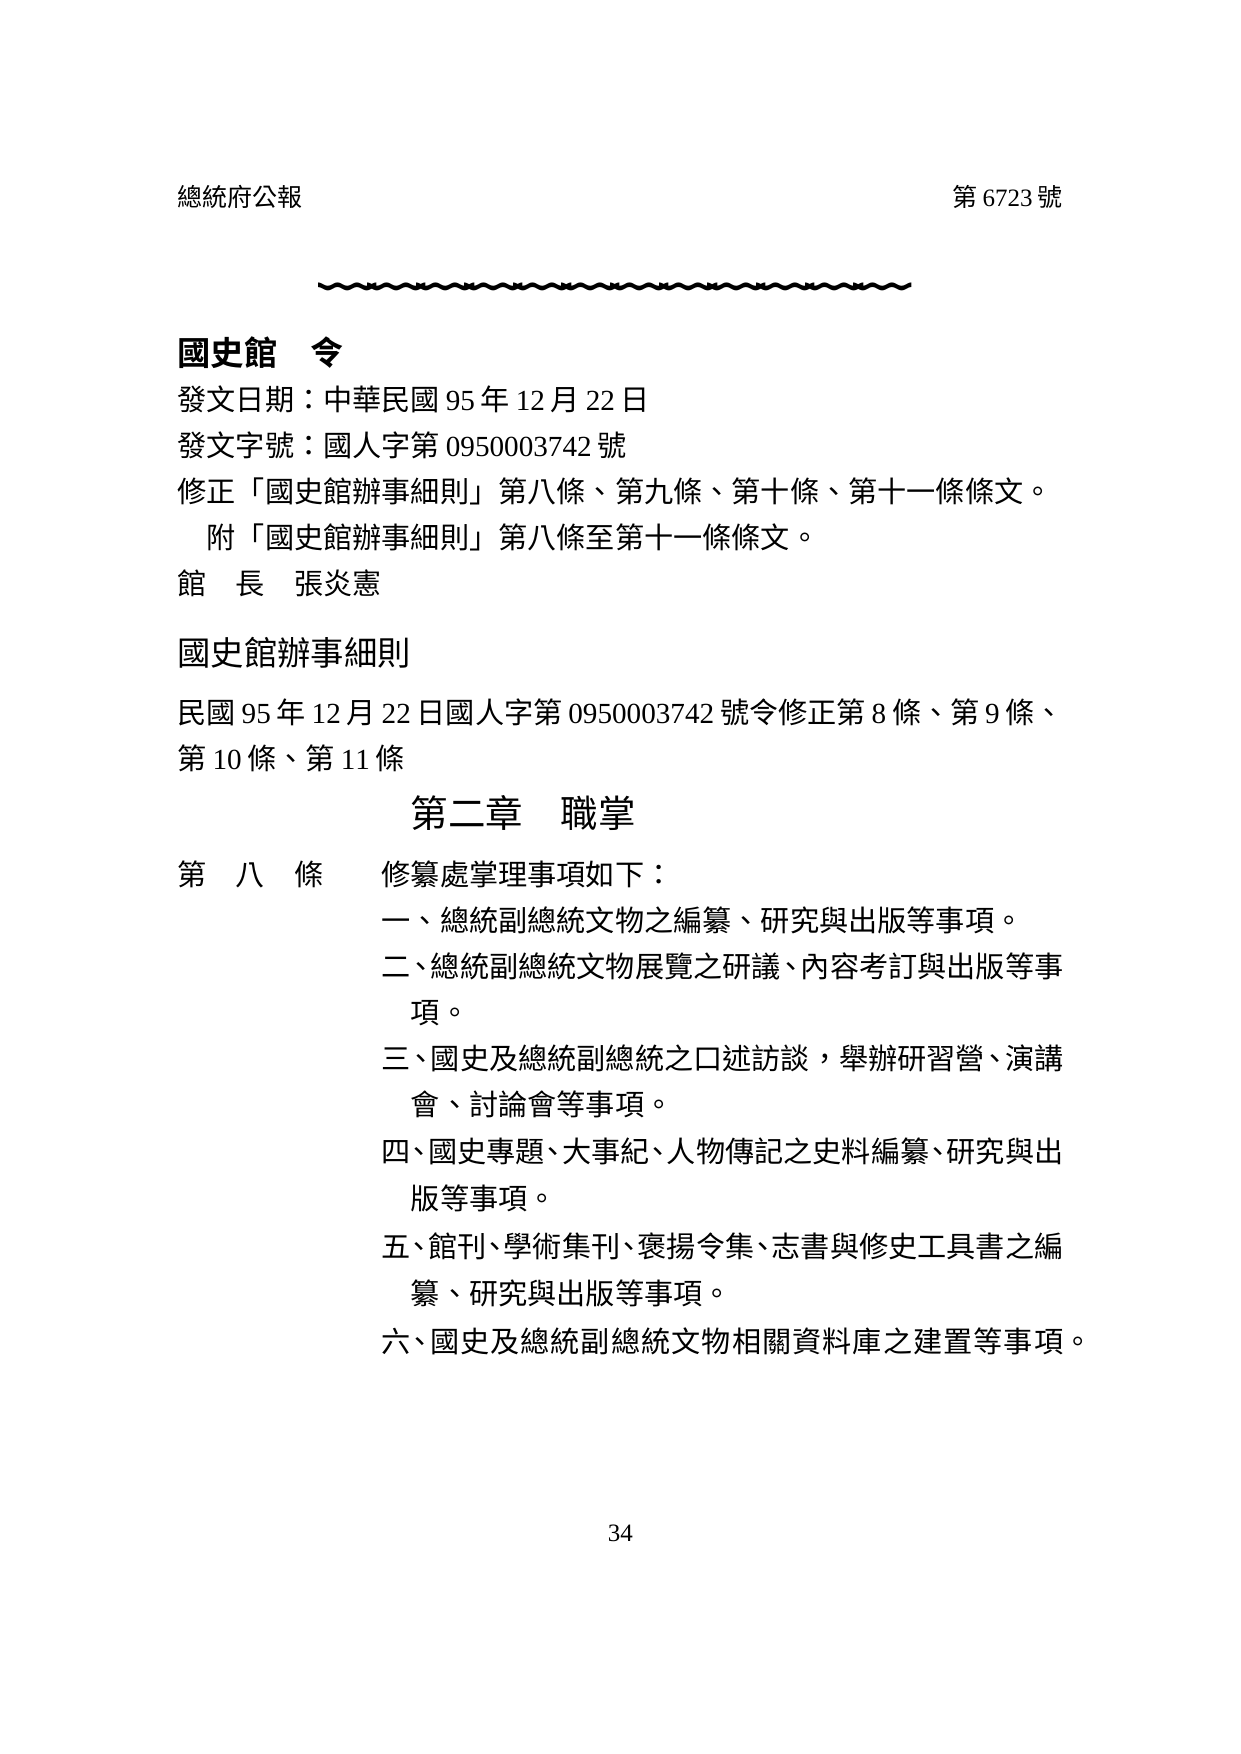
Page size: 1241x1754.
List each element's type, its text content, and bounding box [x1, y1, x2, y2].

text 四、國史專題、大事紀、人物傳記之史料編纂、研究與出版等事項。 [381, 1124, 1063, 1219]
text ﹏﹏﹏﹏﹏﹏﹏﹏﹏﹏﹏﹏ [177, 266, 1063, 291]
text 五、館刊、學術集刊、褒揚令集、志書與修史工具書之編纂、研究與出版等事項。 [381, 1219, 1063, 1314]
text 二、總統副總統文物展覽之研議、內容考訂與出版等事項。 [381, 941, 1063, 1032]
text 發文字號：國人字第0950003742號 [177, 420, 1063, 466]
text 第 八 條 修纂處掌理事項如下： [177, 849, 1063, 895]
text 民國95年12月22日國人字第0950003742號令修正第8條、第9條、第10條、第11條 [177, 687, 1063, 778]
text 國史館辦事細則 [177, 628, 1063, 674]
text 一、總統副總統文物之編纂、研究與出版等事項。 [381, 895, 1063, 941]
text 修正「國史館辦事細則」第八條、第九條、第十條、第十一條條文。 [177, 466, 1063, 512]
text 六、國史及總統副總統文物相關資料庫之建置等事項。 [381, 1314, 1063, 1362]
text 第二章 職掌 [411, 791, 1063, 837]
text 館 長 張炎憲 [177, 557, 1063, 603]
text 附「國史館辦事細則」第八條至第十一條條文。 [177, 512, 1063, 557]
text 發文日期：中華民國95年12月22日 [177, 374, 1063, 420]
text 國史館 令 [177, 328, 1063, 374]
text 三、國史及總統副總統之口述訪談，舉辦研習營、演講會、討論會等事項。 [381, 1032, 1063, 1124]
